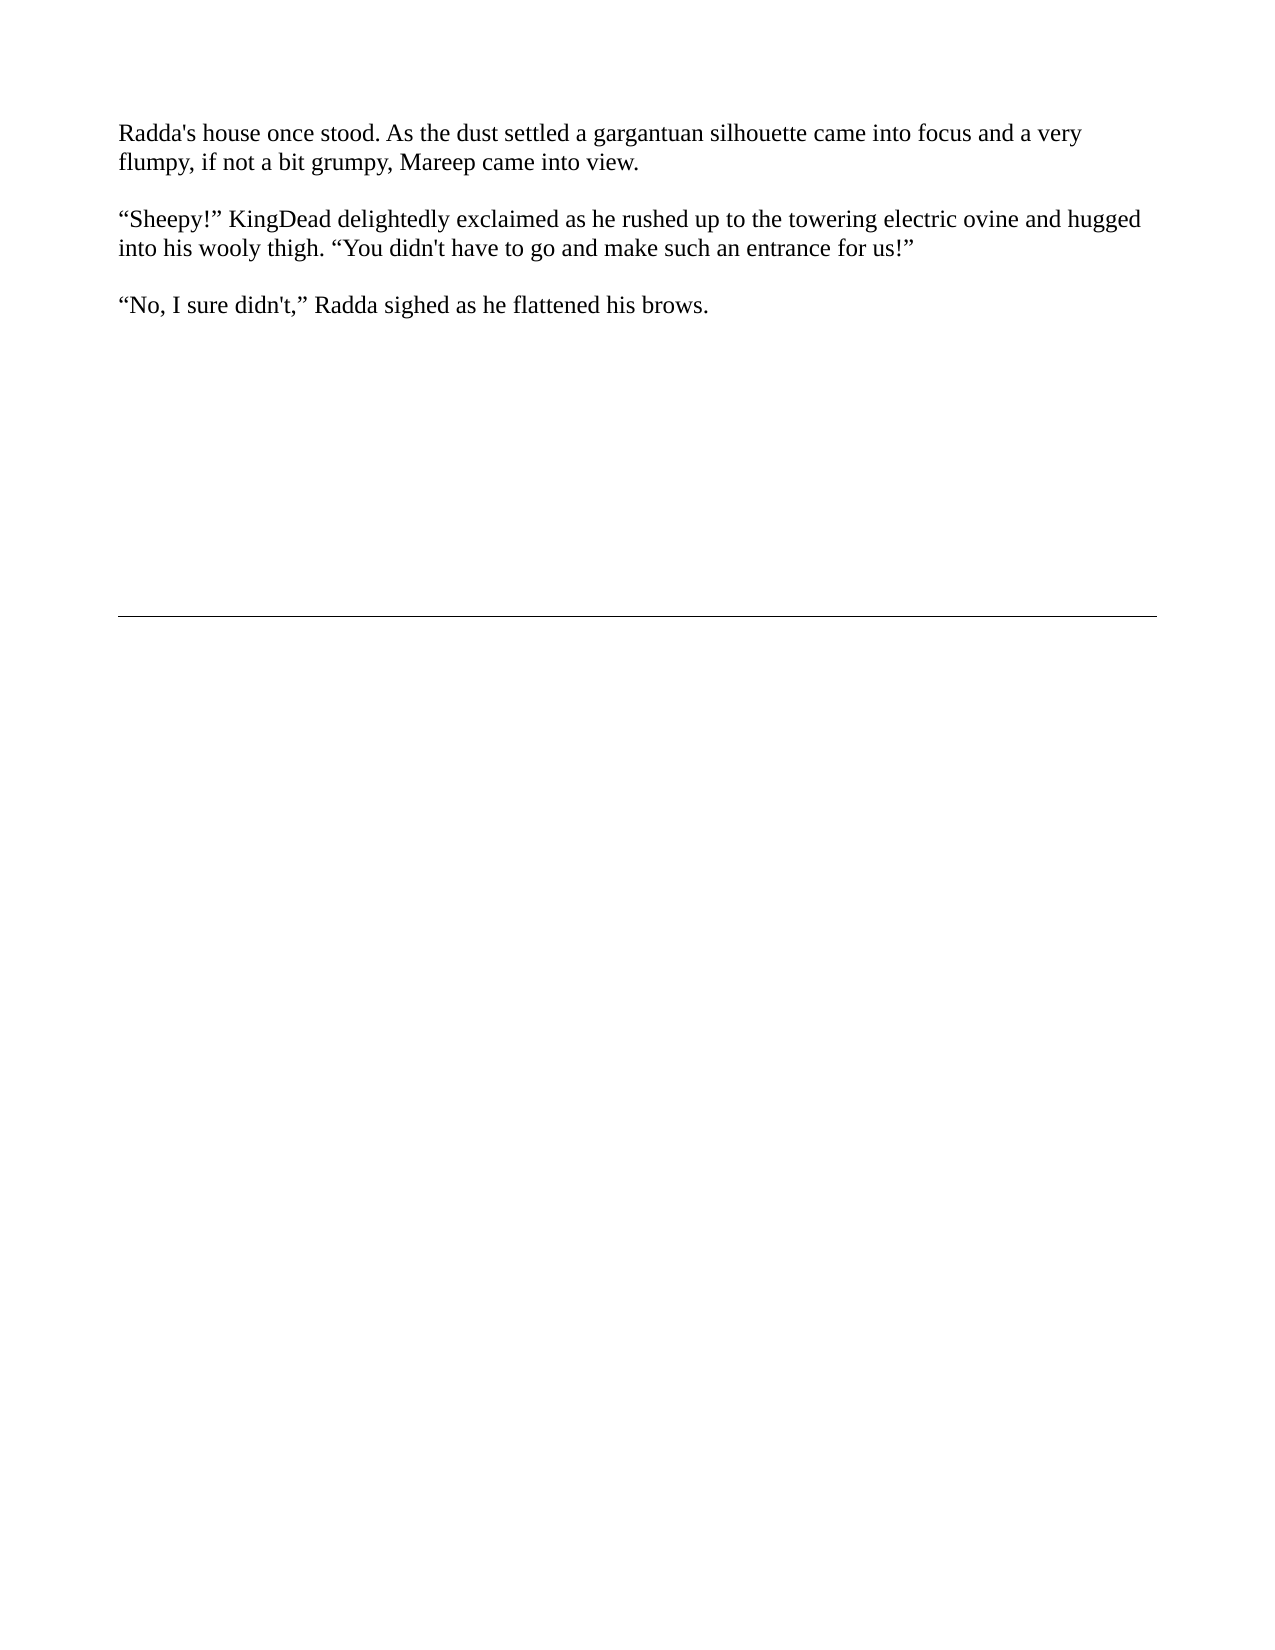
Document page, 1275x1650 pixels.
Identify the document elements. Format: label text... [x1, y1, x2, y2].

text “No, I sure didn't,” Radda sighed as he flattened his brows. [118, 291, 1157, 319]
text “Sheepy!” KingDead delightedly exclaimed as he rushed up to the towering electric ovine and hugged into his wooly thigh. “You didn't have to go and make such an entrance for us!” [118, 204, 1157, 262]
text Radda's house once stood. As the dust settled a gargantuan silhouette came into focus and a very flumpy, if not a bit grumpy, Mareep came into view. [118, 118, 1157, 176]
